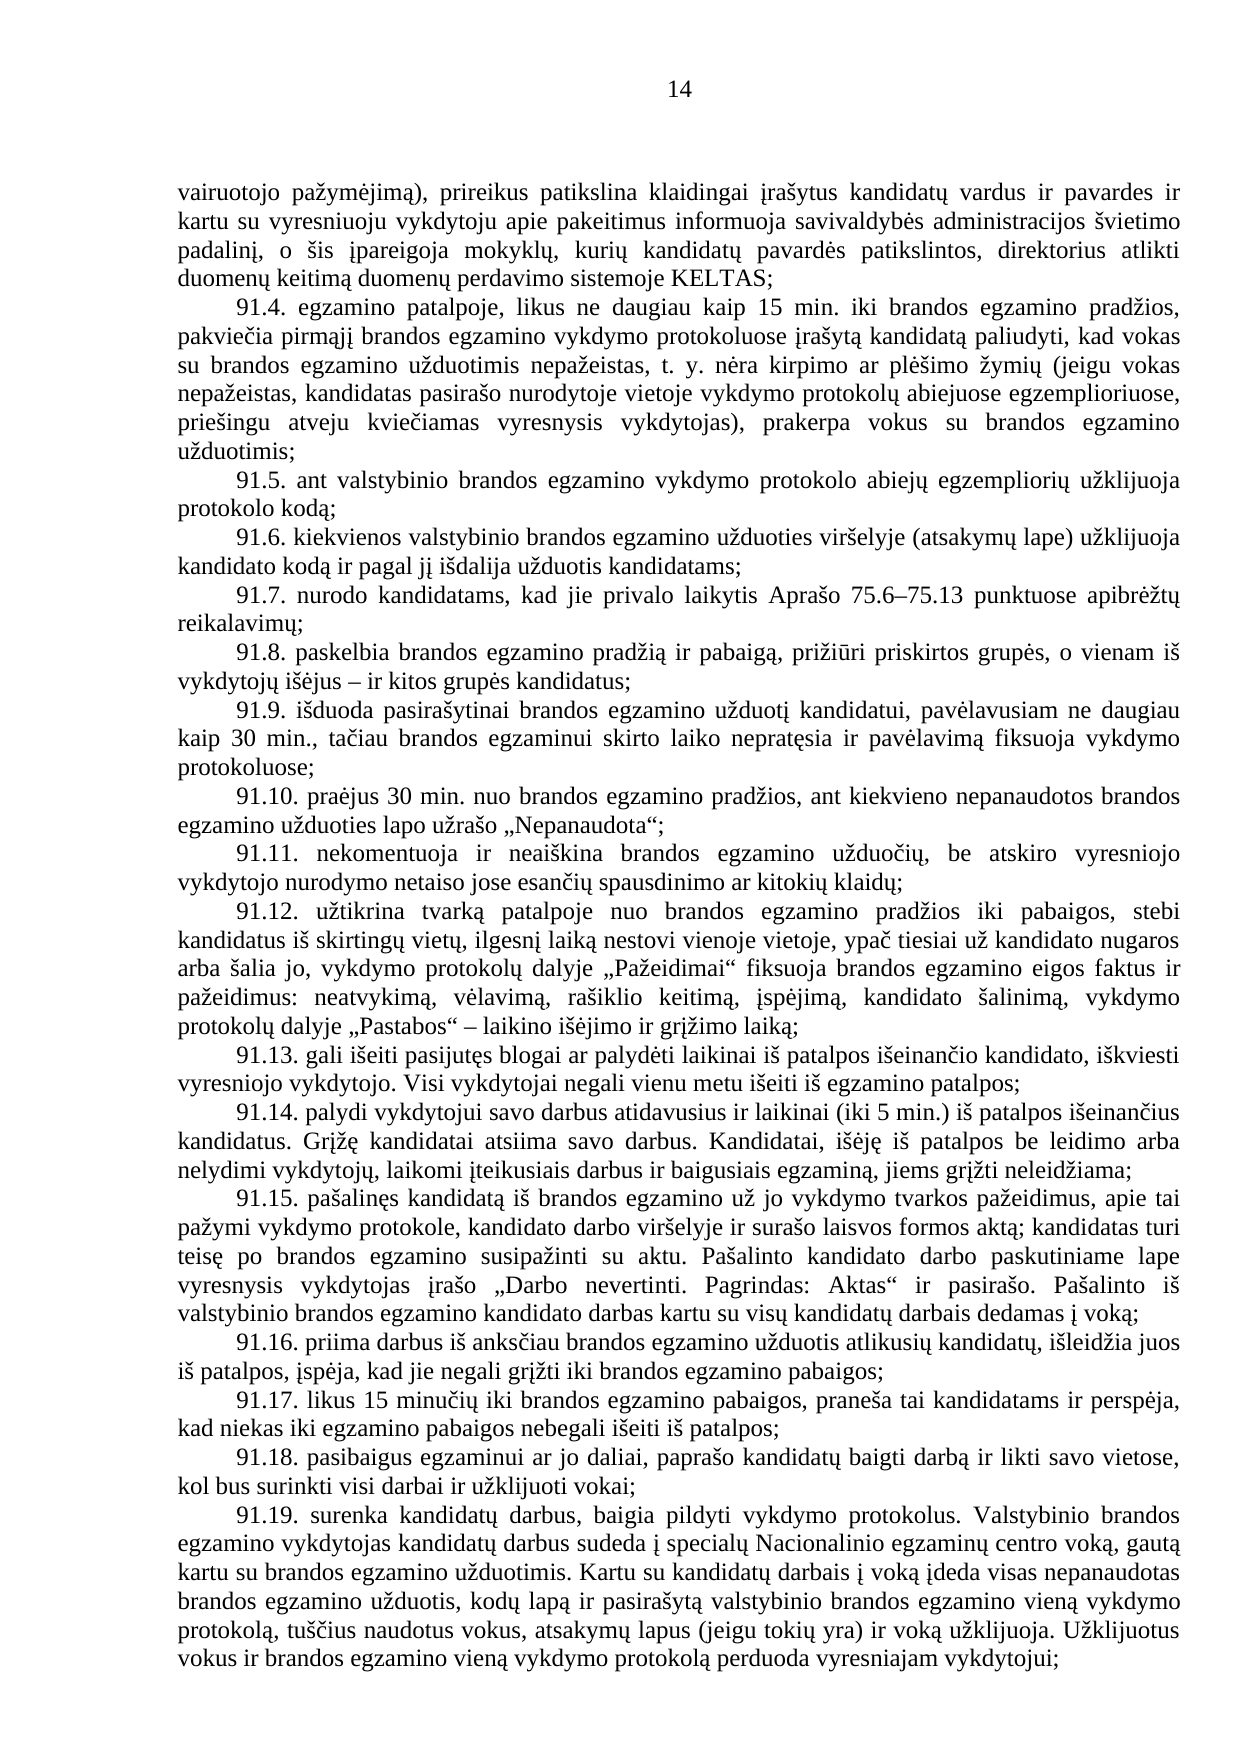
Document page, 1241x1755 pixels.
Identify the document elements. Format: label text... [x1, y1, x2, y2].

text 91.10. praėjus 30 min. nuo brandos egzamino pradžios, ant kiekvieno nepanaudotos brandos egzamino užduoties lapo užrašo „Nepanaudota“; [177, 781, 1181, 838]
text 91.11. nekomentuoja ir neaiškina brandos egzamino užduočių, be atskiro vyresniojo vykdytojo nurodymo netaiso jose esančių spausdinimo ar kitokių klaidų; [177, 838, 1181, 896]
text 91.12. užtikrina tvarką patalpoje nuo brandos egzamino pradžios iki pabaigos, stebi kandidatus iš skirtingų vietų, ilgesnį laiką nestovi vienoje vietoje, ypač tiesiai už kandidato nugaros arba šalia jo, vykdymo protokolų dalyje „Pažeidimai“ fiksuoja brandos egzamino eigos faktus ir pažeidimus: neatvykimą, vėlavimą, rašiklio keitimą, įspėjimą, kandidato šalinimą, vykdymo protokolų dalyje „Pastabos“ – laikino išėjimo ir grįžimo laiką; [177, 896, 1181, 1040]
text 91.6. kiekvienos valstybinio brandos egzamino užduoties viršelyje (atsakymų lape) užklijuoja kandidato kodą ir pagal jį išdalija užduotis kandidatams; [177, 522, 1181, 580]
text 91.15. pašalinęs kandidatą iš brandos egzamino už jo vykdymo tvarkos pažeidimus, apie tai pažymi vykdymo protokole, kandidato darbo viršelyje ir surašo laisvos formos aktą; kandidatas turi teisę po brandos egzamino susipažinti su aktu. Pašalinto kandidato darbo paskutiniame lape vyresnysis vykdytojas įrašo „Darbo nevertinti. Pagrindas: Aktas“ ir pasirašo. Pašalinto iš valstybinio brandos egzamino kandidato darbas kartu su visų kandidatų darbais dedamas į voką; [177, 1183, 1181, 1327]
text 91.17. likus 15 minučių iki brandos egzamino pabaigos, praneša tai kandidatams ir perspėja, kad niekas iki egzamino pabaigos nebegali išeiti iš patalpos; [177, 1385, 1181, 1442]
text 91.14. palydi vykdytojui savo darbus atidavusius ir laikinai (iki 5 min.) iš patalpos išeinančius kandidatus. Grįžę kandidatai atsiima savo darbus. Kandidatai, išėję iš patalpos be leidimo arba nelydimi vykdytojų, laikomi įteikusiais darbus ir baigusiais egzaminą, jiems grįžti neleidžiama; [177, 1097, 1181, 1183]
text vairuotojo pažymėjimą), prireikus patikslina klaidingai įrašytus kandidatų vardus ir pavardes ir kartu su vyresniuoju vykdytoju apie pakeitimus informuoja savivaldybės administracijos švietimo padalinį, o šis įpareigoja mokyklų, kurių kandidatų pavardės patikslintos, direktorius atlikti duomenų keitimą duomenų perdavimo sistemoje KELTAS; [177, 177, 1181, 292]
text 91.7. nurodo kandidatams, kad jie privalo laikytis Aprašo 75.6–75.13 punktuose apibrėžtų reikalavimų; [177, 580, 1181, 637]
text 91.9. išduoda pasirašytinai brandos egzamino užduotį kandidatui, pavėlavusiam ne daugiau kaip 30 min., tačiau brandos egzaminui skirto laiko nepratęsia ir pavėlavimą fiksuoja vykdymo protokoluose; [177, 695, 1181, 781]
text 91.16. priima darbus iš anksčiau brandos egzamino užduotis atlikusių kandidatų, išleidžia juos iš patalpos, įspėja, kad jie negali grįžti iki brandos egzamino pabaigos; [177, 1327, 1181, 1385]
text 91.4. egzamino patalpoje, likus ne daugiau kaip 15 min. iki brandos egzamino pradžios, pakviečia pirmąjį brandos egzamino vykdymo protokoluose įrašytą kandidatą paliudyti, kad vokas su brandos egzamino užduotimis nepažeistas, t. y. nėra kirpimo ar plėšimo žymių (jeigu vokas nepažeistas, kandidatas pasirašo nurodytoje vietoje vykdymo protokolų abiejuose egzemplioriuose, priešingu atveju kviečiamas vyresnysis vykdytojas), prakerpa vokus su brandos egzamino užduotimis; [177, 292, 1181, 465]
text 91.19. surenka kandidatų darbus, baigia pildyti vykdymo protokolus. Valstybinio brandos egzamino vykdytojas kandidatų darbus sudeda į specialų Nacionalinio egzaminų centro voką, gautą kartu su brandos egzamino užduotimis. Kartu su kandidatų darbais į voką įdeda visas nepanaudotas brandos egzamino užduotis, kodų lapą ir pasirašytą valstybinio brandos egzamino vieną vykdymo protokolą, tuščius naudotus vokus, atsakymų lapus (jeigu tokių yra) ir voką užklijuoja. Užklijuotus vokus ir brandos egzamino vieną vykdymo protokolą perduoda vyresniajam vykdytojui; [177, 1500, 1181, 1672]
text 91.13. gali išeiti pasijutęs blogai ar palydėti laikinai iš patalpos išeinančio kandidato, iškviesti vyresniojo vykdytojo. Visi vykdytojai negali vienu metu išeiti iš egzamino patalpos; [177, 1040, 1181, 1097]
text 91.18. pasibaigus egzaminui ar jo daliai, paprašo kandidatų baigti darbą ir likti savo vietose, kol bus surinkti visi darbai ir užklijuoti vokai; [177, 1442, 1181, 1500]
text 91.5. ant valstybinio brandos egzamino vykdymo protokolo abiejų egzempliorių užklijuoja protokolo kodą; [177, 465, 1181, 522]
text 91.8. paskelbia brandos egzamino pradžią ir pabaigą, prižiūri priskirtos grupės, o vienam iš vykdytojų išėjus – ir kitos grupės kandidatus; [177, 637, 1181, 695]
